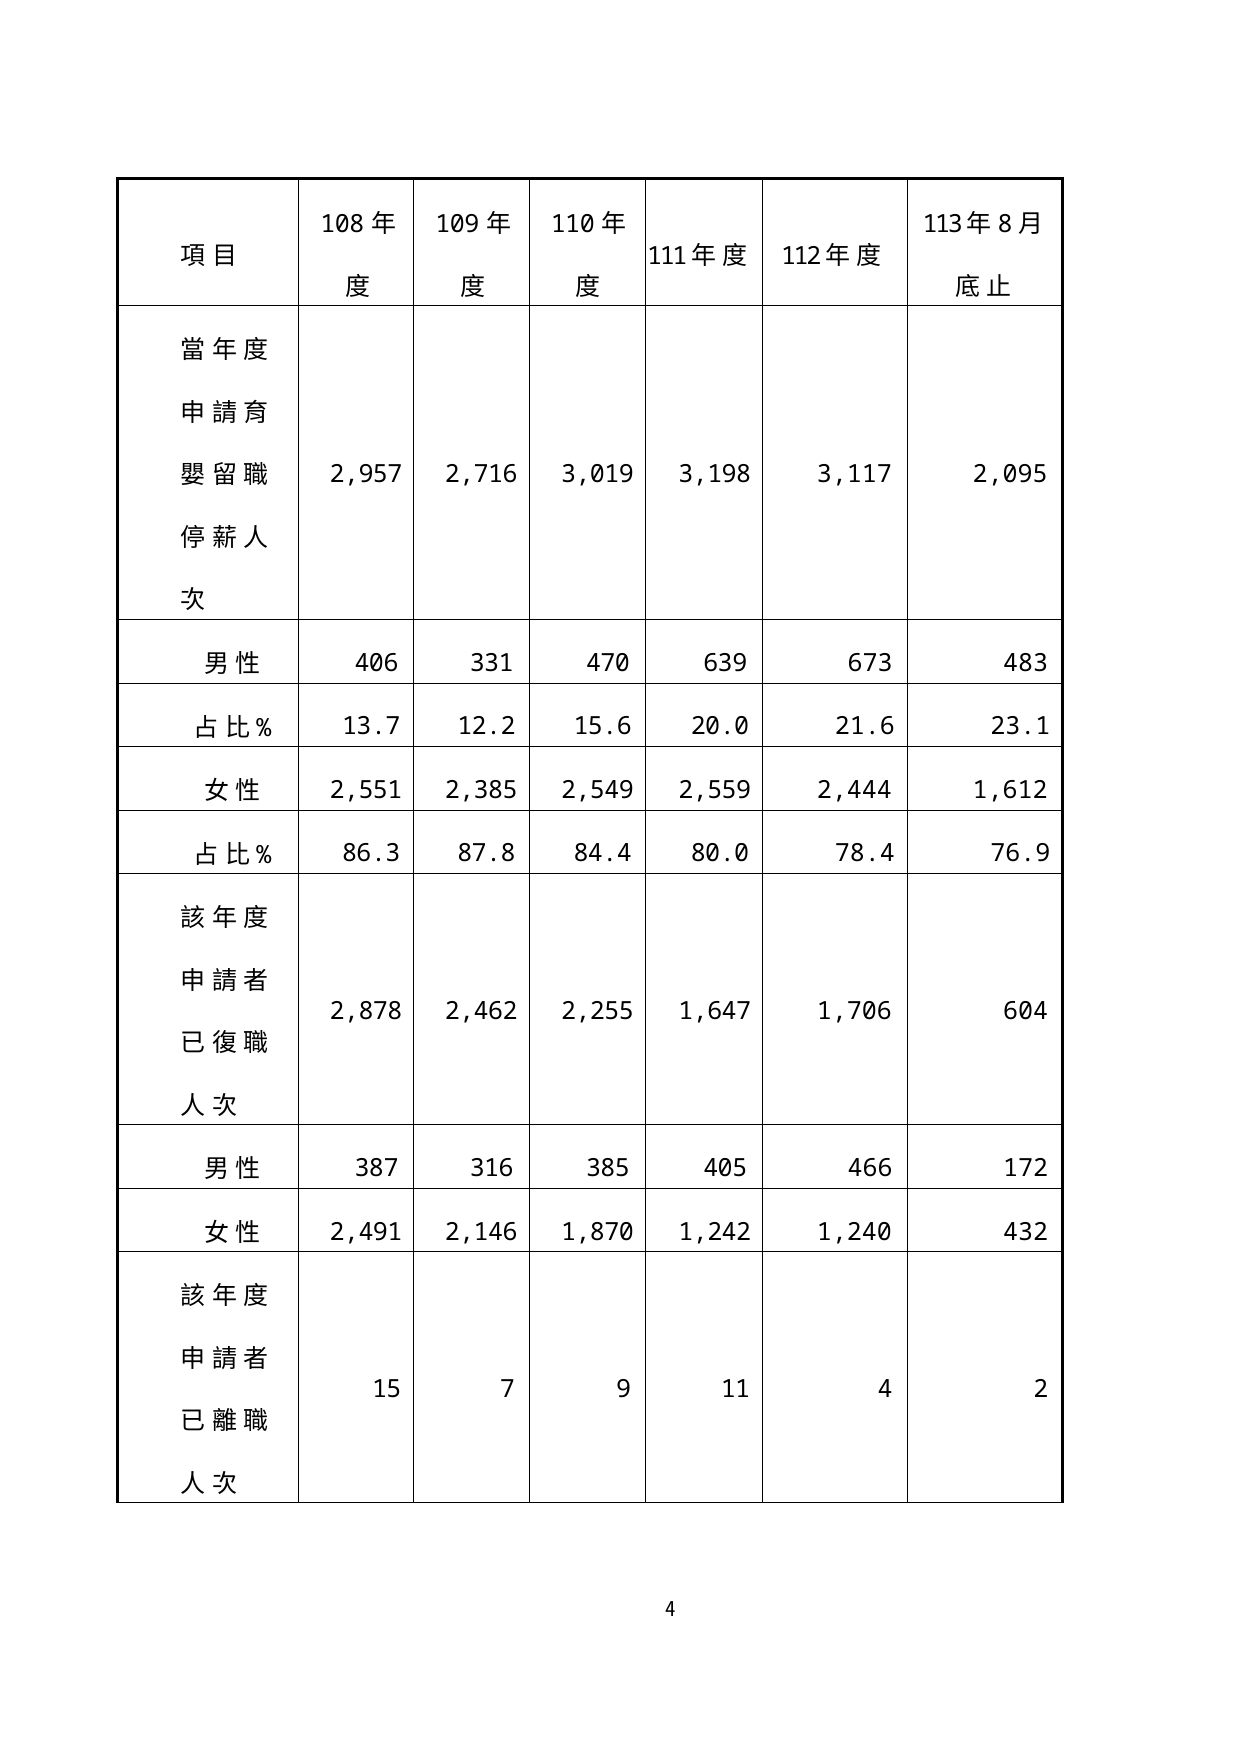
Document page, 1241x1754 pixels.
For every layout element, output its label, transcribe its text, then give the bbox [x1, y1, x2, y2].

table_cell 466 [763, 1125, 907, 1188]
table_cell 3,117 [763, 306, 907, 619]
table_cell 78.4 [763, 811, 907, 873]
table_cell 80.0 [646, 811, 762, 873]
table_cell 432 [908, 1189, 1061, 1251]
table_cell 2,716 [414, 306, 529, 619]
table_cell 2,146 [414, 1189, 529, 1251]
table_cell 2,255 [530, 874, 645, 1124]
table_cell 331 [414, 620, 529, 682]
table_cell 1,870 [530, 1189, 645, 1251]
table_cell 2,095 [908, 306, 1061, 619]
table_cell 86.3 [299, 811, 413, 873]
table_cell 11 [646, 1252, 762, 1502]
table_cell 12.2 [414, 684, 529, 746]
table_cell 3,198 [646, 306, 762, 619]
table_cell 1,647 [646, 874, 762, 1124]
table_cell 21.6 [763, 684, 907, 746]
table_cell 673 [763, 620, 907, 682]
table_cell 15 [299, 1252, 413, 1502]
table_cell 1,240 [763, 1189, 907, 1251]
table_cell 男性 [119, 1125, 298, 1188]
table_cell 1,242 [646, 1189, 762, 1251]
table_cell 172 [908, 1125, 1061, 1188]
table_cell 405 [646, 1125, 762, 1188]
table_header 109年度 [414, 180, 529, 305]
table_cell 2 [908, 1252, 1061, 1502]
table_cell 87.8 [414, 811, 529, 873]
table_cell 2,385 [414, 747, 529, 809]
table_cell 女性 [119, 1189, 298, 1251]
table_cell 2,444 [763, 747, 907, 809]
table_header 項目 [119, 180, 298, 305]
table_cell 2,549 [530, 747, 645, 809]
table_cell 76.9 [908, 811, 1061, 873]
table_cell 470 [530, 620, 645, 682]
table_header 110年度 [530, 180, 645, 305]
table_cell 9 [530, 1252, 645, 1502]
table_cell 385 [530, 1125, 645, 1188]
table_cell 當年度申請育嬰留職停薪人次 [119, 306, 298, 619]
table_header 108年度 [299, 180, 413, 305]
table_cell 387 [299, 1125, 413, 1188]
table_cell 483 [908, 620, 1061, 682]
table_header 113年8月底止 [908, 180, 1061, 305]
table_cell 20.0 [646, 684, 762, 746]
table_cell 2,878 [299, 874, 413, 1124]
table_cell 639 [646, 620, 762, 682]
table_cell 1,612 [908, 747, 1061, 809]
table_cell 3,019 [530, 306, 645, 619]
table_cell 2,957 [299, 306, 413, 619]
table_cell 該年度申請者已復職人次 [119, 874, 298, 1124]
table_cell 13.7 [299, 684, 413, 746]
table_cell 該年度申請者已離職人次 [119, 1252, 298, 1502]
table_cell 7 [414, 1252, 529, 1502]
table_cell 占比% [119, 811, 298, 873]
table_cell 15.6 [530, 684, 645, 746]
table_cell 2,462 [414, 874, 529, 1124]
table_cell 4 [763, 1252, 907, 1502]
table_cell 占比% [119, 684, 298, 746]
table_header 112年度 [763, 180, 907, 305]
table_cell 604 [908, 874, 1061, 1124]
table_header 111年度 [646, 180, 762, 305]
table_cell 男性 [119, 620, 298, 682]
table_cell 23.1 [908, 684, 1061, 746]
table_cell 2,491 [299, 1189, 413, 1251]
table_cell 316 [414, 1125, 529, 1188]
table_cell 2,551 [299, 747, 413, 809]
table_cell 1,706 [763, 874, 907, 1124]
table_cell 2,559 [646, 747, 762, 809]
table_cell 406 [299, 620, 413, 682]
table_cell 84.4 [530, 811, 645, 873]
table_cell 女性 [119, 747, 298, 809]
